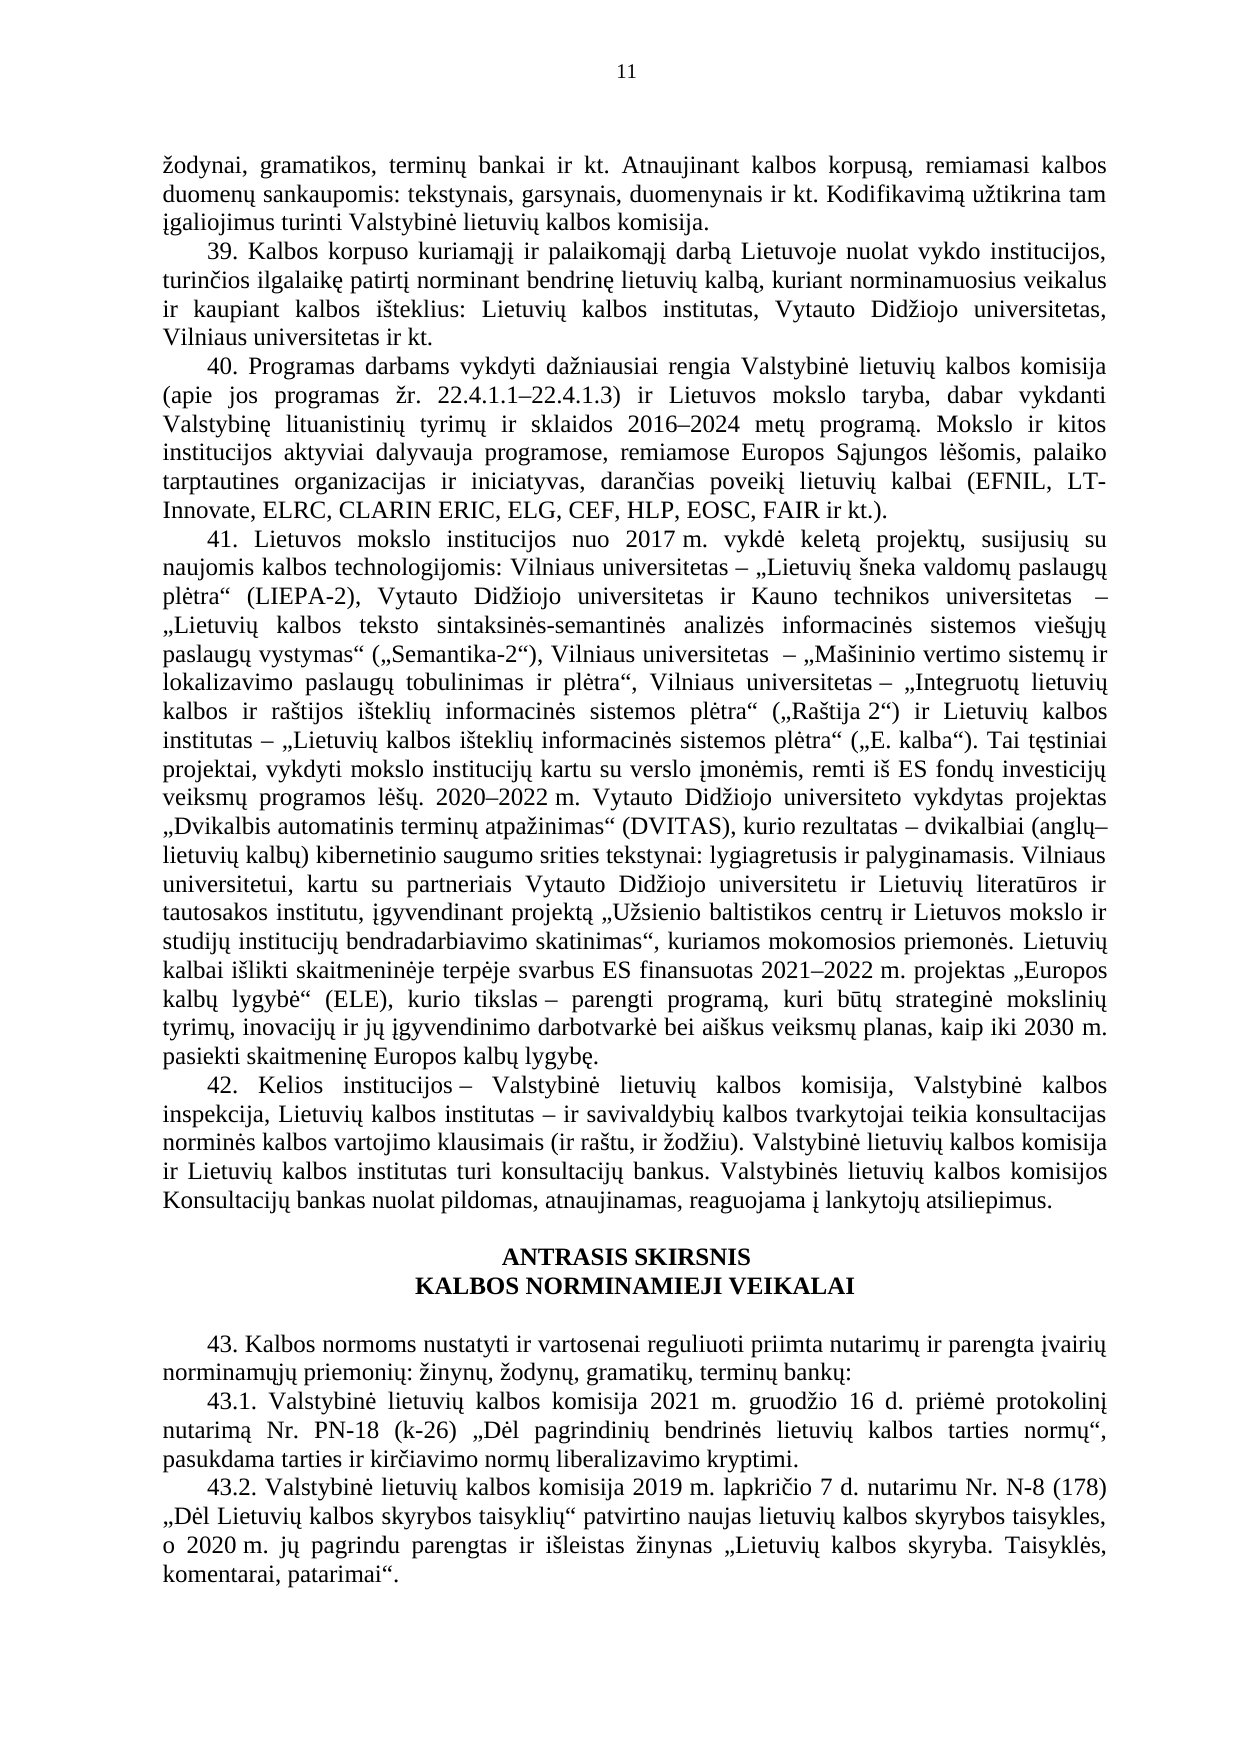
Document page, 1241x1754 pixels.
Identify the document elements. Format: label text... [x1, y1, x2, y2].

text 40. Programas darbams vykdyti dažniausiai rengia Valstybinė lietuvių kalbos komisija (apie jos programas žr. 22.4.1.1–22.4.1.3) ir Lietuvos mokslo taryba, dabar vykdanti Valstybinę lituanistinių tyrimų ir sklaidos 2016–2024 metų programą. Mokslo ir kitos institucijos aktyviai dalyvauja programose, remiamose Europos Sąjungos lėšomis, palaiko tarptautines organizacijas ir iniciatyvas, darančias poveikį lietuvių kalbai (EFNIL, LT-Innovate, ELRC, CLARIN ERIC, ELG, CEF, HLP, EOSC, FAIR ir kt.). [162, 351, 1107, 524]
text ANTRASIS SKIRSNIS [162, 1242, 1090, 1271]
text 43.1. Valstybinė lietuvių kalbos komisija 2021 m. gruodžio 16 d. priėmė protokolinį nutarimą Nr. PN-18 (k-26) „Dėl pagrindinių bendrinės lietuvių kalbos tarties normų“, pasukdama tarties ir kirčiavimo normų liberalizavimo kryptimi. [162, 1386, 1107, 1472]
text 39. Kalbos korpuso kuriamąjį ir palaikomąjį darbą Lietuvoje nuolat vykdo institucijos, turinčios ilgalaikę patirtį norminant bendrinę lietuvių kalbą, kuriant norminamuosius veikalus ir kaupiant kalbos išteklius: Lietuvių kalbos institutas, Vytauto Didžiojo universitetas, Vilniaus universitetas ir kt. [162, 236, 1107, 351]
text 41. Lietuvos mokslo institucijos nuo 2017 m. vykdė keletą projektų, susijusių su naujomis kalbos technologijomis: Vilniaus universitetas – „Lietuvių šneka valdomų paslaugų plėtra“ (LIEPA-2), Vytauto Didžiojo universitetas ir Kauno technikos universitetas – „Lietuvių kalbos teksto sintaksinės-semantinės analizės informacinės sistemos viešųjų paslaugų vystymas“ („Semantika-2“), Vilniaus universitetas – „Mašininio vertimo sistemų ir lokalizavimo paslaugų tobulinimas ir plėtra“, Vilniaus universitetas – „Integruotų lietuvių kalbos ir raštijos išteklių informacinės sistemos plėtra“ („Raštija 2“) ir Lietuvių kalbos institutas – „Lietuvių kalbos išteklių informacinės sistemos plėtra“ („E. kalba“). Tai tęstiniai projektai, vykdyti mokslo institucijų kartu su verslo įmonėmis, remti iš ES fondų investicijų veiksmų programos lėšų. 2020–2022 m. Vytauto Didžiojo universiteto vykdytas projektas „Dvikalbis automatinis terminų atpažinimas“ (DVITAS), kurio rezultatas – dvikalbiai (anglų–lietuvių kalbų) kibernetinio saugumo srities tekstynai: lygiagretusis ir palyginamasis. Vilniaus universitetui, kartu su partneriais Vytauto Didžiojo universitetu ir Lietuvių literatūros ir tautosakos institutu, įgyvendinant projektą „Užsienio baltistikos centrų ir Lietuvos mokslo ir studijų institucijų bendradarbiavimo skatinimas“, kuriamos mokomosios priemonės. Lietuvių kalbai išlikti skaitmeninėje terpėje svarbus ES finansuotas 2021–2022 m. projektas „Europos kalbų lygybė“ (ELE), kurio tikslas – parengti programą, kuri būtų strateginė mokslinių tyrimų, inovacijų ir jų įgyvendinimo darbotvarkė bei aiškus veiksmų planas, kaip iki 2030 m. pasiekti skaitmeninę Europos kalbų lygybę. [162, 524, 1107, 1070]
text žodynai, gramatikos, terminų bankai ir kt. Atnaujinant kalbos korpusą, remiamasi kalbos duomenų sankaupomis: tekstynais, garsynais, duomenynais ir kt. Kodifikavimą užtikrina tam įgaliojimus turinti Valstybinė lietuvių kalbos komisija. [162, 150, 1107, 236]
text KALBOS NORMINAMIEJI VEIKALAI [162, 1271, 1107, 1300]
text 42. Kelios institucijos – Valstybinė lietuvių kalbos komisija, Valstybinė kalbos inspekcija, Lietuvių kalbos institutas – ir savivaldybių kalbos tvarkytojai teikia konsultacijas norminės kalbos vartojimo klausimais (ir raštu, ir žodžiu). Valstybinė lietuvių kalbos komisija ir Lietuvių kalbos institutas turi konsultacijų bankus. Valstybinės lietuvių kalbos komisijos Konsultacijų bankas nuolat pildomas, atnaujinamas, reaguojama į lankytojų atsiliepimus. [162, 1070, 1107, 1214]
text 43.2. Valstybinė lietuvių kalbos komisija 2019 m. lapkričio 7 d. nutarimu Nr. N-8 (178) „Dėl Lietuvių kalbos skyrybos taisyklių“ patvirtino naujas lietuvių kalbos skyrybos taisykles, o 2020 m. jų pagrindu parengtas ir išleistas žinynas „Lietuvių kalbos skyryba. Taisyklės, komentarai, patarimai“. [162, 1472, 1107, 1587]
text 43. Kalbos normoms nustatyti ir vartosenai reguliuoti priimta nutarimų ir parengta įvairių norminamųjų priemonių: žinynų, žodynų, gramatikų, terminų bankų: [162, 1329, 1107, 1386]
